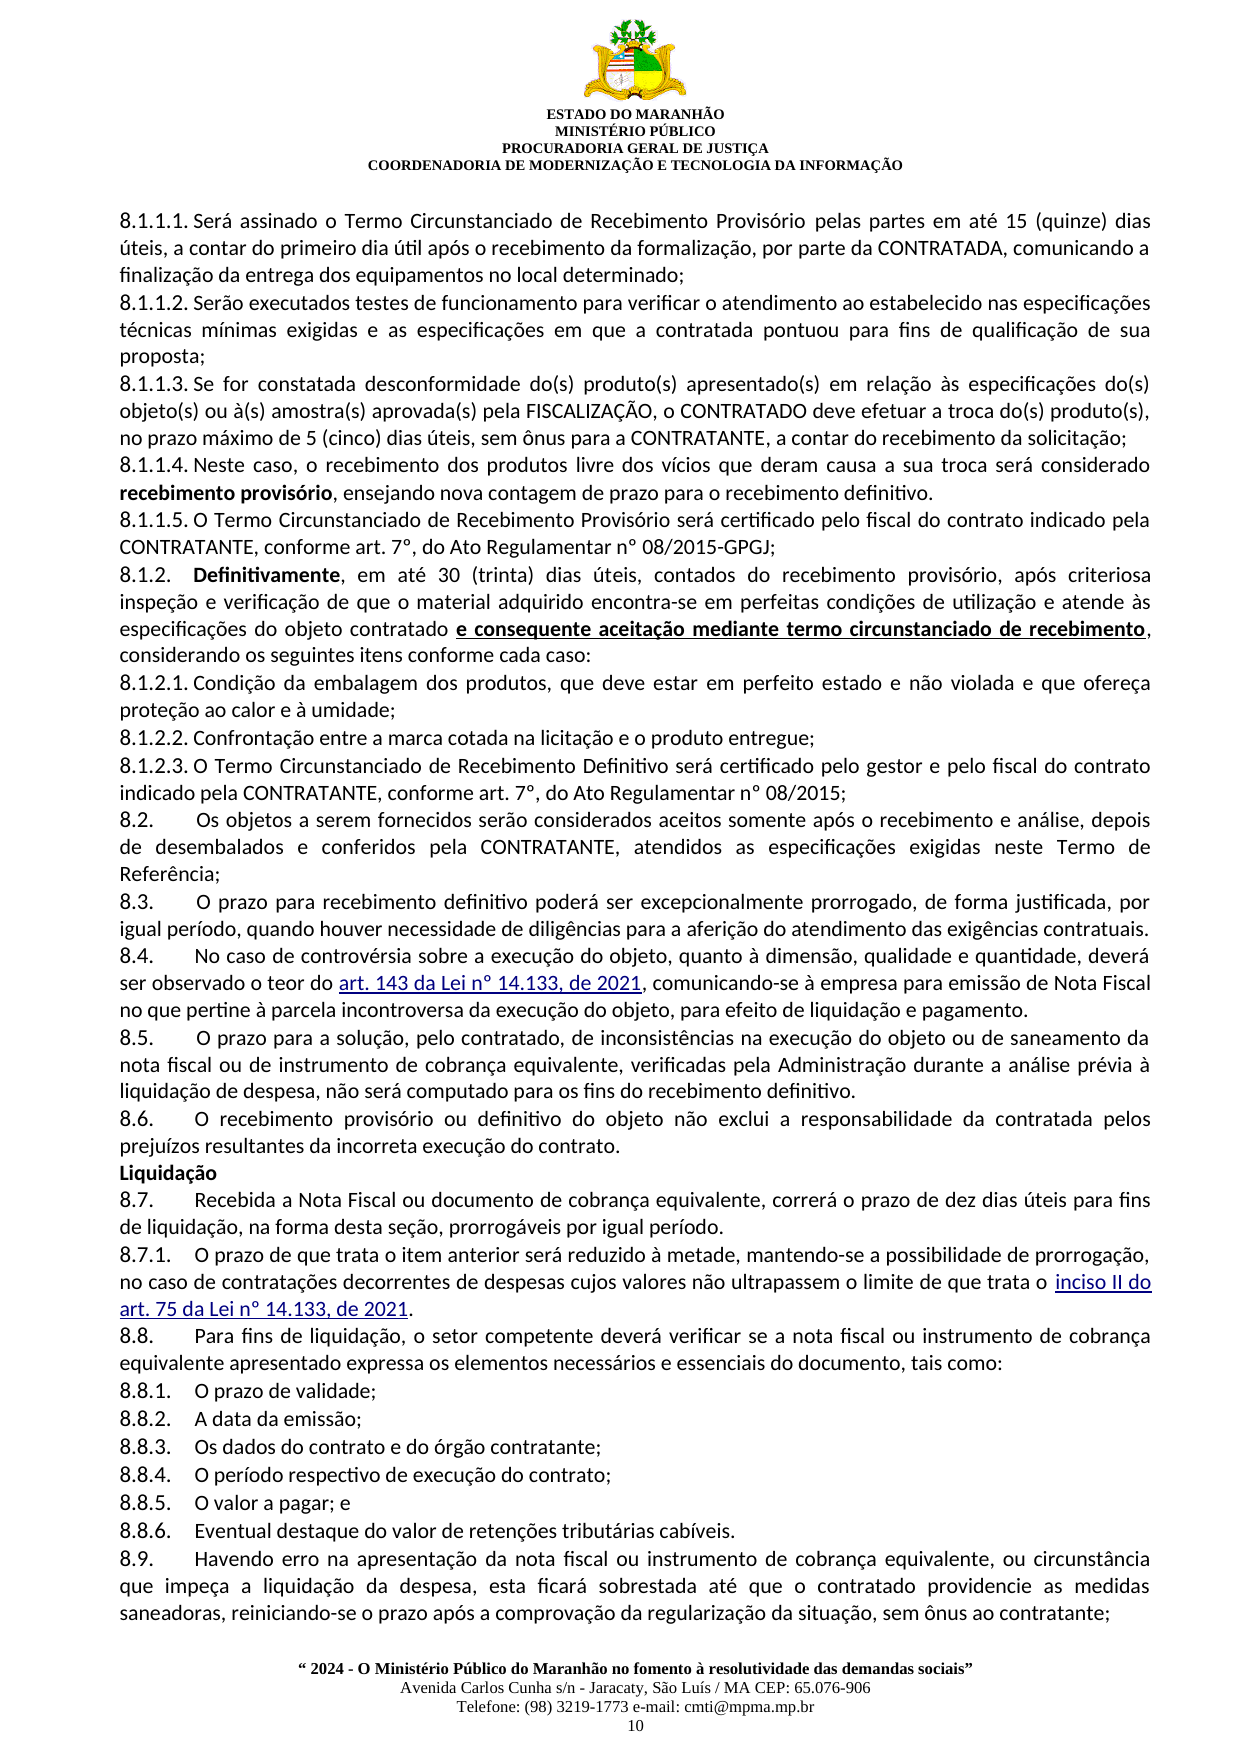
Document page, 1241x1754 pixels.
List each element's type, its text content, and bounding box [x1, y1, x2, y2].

list Os dados do contrato e do órgão contratante; [119, 1432, 1152, 1460]
list Eventual destaque do valor de retenções tributárias cabíveis. [119, 1516, 1152, 1544]
list Os objetos a serem fornecidos serão considerados aceitos somente após o recebimento e análise, depois de desembalados e conferidos pela CONTRATANTE, atendidos as especificações exigidas neste Termo de Referência; [119, 805, 1152, 887]
text Liquidação [119, 1159, 1152, 1186]
list O Termo Circunstanciado de Recebimento Definitivo será certificado pelo gestor e pelo fiscal do contrato indicado pela CONTRATANTE, conforme art. 7º, do Ato Regulamentar nº 08/2015; [119, 751, 1152, 805]
list Recebida a Nota Fiscal ou documento de cobrança equivalente, correrá o prazo de dez dias úteis para fins de liquidação, na forma desta seção, prorrogáveis por igual período. [119, 1186, 1152, 1240]
list A data da emissão; [119, 1404, 1152, 1432]
list Confrontação entre a marca cotada na licitação e o produto entregue; [119, 723, 1152, 751]
list Será assinado o Termo Circunstanciado de Recebimento Provisório pelas partes em até 15 (quinze) dias úteis, a contar do primeiro dia útil após o recebimento da formalização, por parte da CONTRATADA, comunicando a finalização da entrega dos equipamentos no local determinado; [119, 207, 1152, 288]
list Para fins de liquidação, o setor competente deverá verificar se a nota fiscal ou instrumento de cobrança equivalente apresentado expressa os elementos necessários e essenciais do documento, tais como: [119, 1322, 1152, 1376]
list O prazo de que trata o item anterior será reduzido à metade, mantendo-se a possibilidade de prorrogação, no caso de contratações decorrentes de despesas cujos valores não ultrapassem o limite de que trata o inciso II do art. 75 da Lei nº 14.133, de 2021. [119, 1240, 1152, 1322]
list Condição da embalagem dos produtos, que deve estar em perfeito estado e não violada e que ofereça proteção ao calor e à umidade; [119, 668, 1152, 723]
list O período respectivo de execução do contrato; [119, 1460, 1152, 1488]
list Serão executados testes de funcionamento para verificar o atendimento ao estabelecido nas especificações técnicas mínimas exigidas e as especificações em que a contratada pontuou para fins de qualificação de sua proposta; [119, 288, 1152, 369]
list No caso de controvérsia sobre a execução do objeto, quanto à dimensão, qualidade e quantidade, deverá ser observado o teor do art. 143 da Lei nº 14.133, de 2021, comunicando-se à empresa para emissão de Nota Fiscal no que pertine à parcela incontroversa da execução do objeto, para efeito de liquidação e pagamento. [119, 941, 1152, 1023]
list O prazo de validade; [119, 1376, 1152, 1404]
list O valor a pagar; e [119, 1488, 1152, 1516]
list O prazo para recebimento definitivo poderá ser excepcionalmente prorrogado, de forma justificada, por igual período, quando houver necessidade de diligências para a aferição do atendimento das exigências contratuais. [119, 887, 1152, 941]
list O Termo Circunstanciado de Recebimento Provisório será certificado pelo fiscal do contrato indicado pela CONTRATANTE, conforme art. 7º, do Ato Regulamentar nº 08/2015-GPGJ; [119, 505, 1152, 560]
list Havendo erro na apresentação da nota fiscal ou instrumento de cobrança equivalente, ou circunstância que impeça a liquidação da despesa, esta ficará sobrestada até que o contratado providencie as medidas saneadoras, reiniciando-se o prazo após a comprovação da regularização da situação, sem ônus ao contratante; [119, 1544, 1152, 1626]
list O prazo para a solução, pelo contratado, de inconsistências na execução do objeto ou de saneamento da nota fiscal ou de instrumento de cobrança equivalente, verificadas pela Administração durante a análise prévia à liquidação de despesa, não será computado para os fins do recebimento definitivo. [119, 1023, 1152, 1104]
list Se for constatada desconformidade do(s) produto(s) apresentado(s) em relação às especificações do(s) objeto(s) ou à(s) amostra(s) aprovada(s) pela FISCALIZAÇÃO, o CONTRATADO deve efetuar a troca do(s) produto(s), no prazo máximo de 5 (cinco) dias úteis, sem ônus para a CONTRATANTE, a contar do recebimento da solicitação; [119, 369, 1152, 451]
list Definitivamente, em até 30 (trinta) dias úteis, contados do recebimento provisório, após criteriosa inspeção e verificação de que o material adquirido encontra-se em perfeitas condições de utilização e atende às especificações do objeto contratado e consequente aceitação mediante termo circunstanciado de recebimento, considerando os seguintes itens conforme cada caso: [119, 560, 1152, 668]
list O recebimento provisório ou definitivo do objeto não exclui a responsabilidade da contratada pelos prejuízos resultantes da incorreta execução do contrato. [119, 1104, 1152, 1159]
list Neste caso, o recebimento dos produtos livre dos vícios que deram causa a sua troca será considerado recebimento provisório, ensejando nova contagem de prazo para o recebimento definitivo. [119, 451, 1152, 505]
